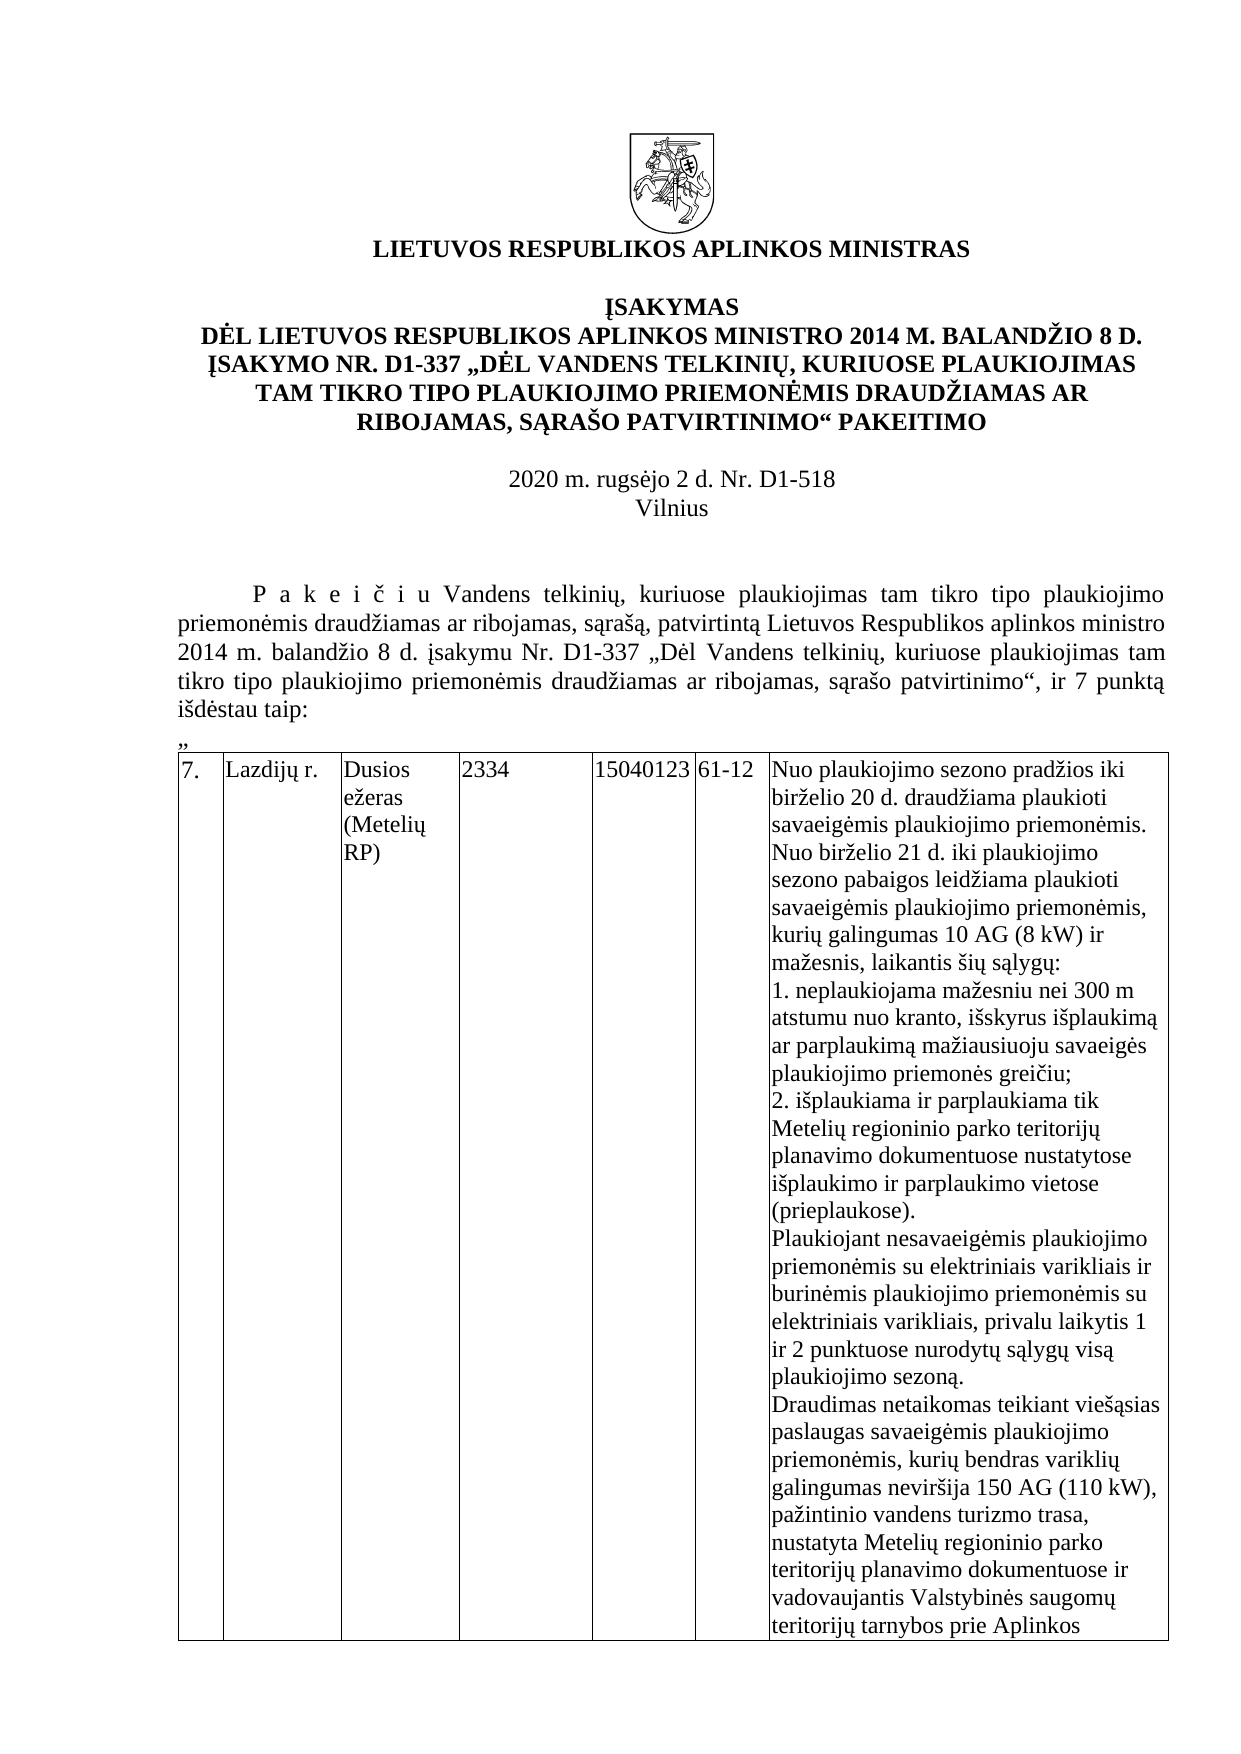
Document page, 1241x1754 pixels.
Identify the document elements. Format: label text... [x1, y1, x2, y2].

text 2020 m. rugsėjo 2 d. Nr. D1-518 [177, 464, 1166, 493]
table_header Lazdijų r. [224, 753, 341, 1640]
text Vilnius [177, 493, 1166, 522]
text DĖL LIETUVOS RESPUBLIKOS APLINKOS MINISTRO 2014 M. BALANDŽIO 8 D. ĮSAKYMO NR. D1-337 „DĖL Vandens telkinių, kuriuose plaukiojimas tam tikro tipo plaukiojimo priemonėmis draudžiamas ar ribojamas, sąrašo patvirtinimo“ PAKEITIMO [177, 321, 1166, 436]
table_header 15040123 [593, 753, 695, 1640]
text „ [177, 723, 1166, 752]
text P a k e i č i u Vandens telkinių, kuriuose plaukiojimas tam tikro tipo plaukiojimo priemonėmis draudžiamas ar ribojamas, sąrašą, patvirtintą Lietuvos Respublikos aplinkos ministro 2014 m. balandžio 8 d. įsakymu Nr. D1-337 „Dėl Vandens telkinių, kuriuose plaukiojimas tam tikro tipo plaukiojimo priemonėmis draudžiamas ar ribojamas, sąrašo patvirtinimo“, ir 7 punktą išdėstau taip: [177, 579, 1166, 723]
table_header Dusios ežeras (Metelių RP) [342, 753, 459, 1640]
table_header 7. [179, 753, 223, 1640]
text ĮSAKYMAS [177, 292, 1166, 321]
table_header 2334 [460, 753, 592, 1640]
text LIETUVOS RESPUBLIKOS APLINKOS MINISTRAS [177, 234, 1166, 263]
table_header Nuo plaukiojimo sezono pradžios iki birželio 20 d. draudžiama plaukioti savaeigėmis plaukiojimo priemonėmis. Nuo birželio 21 d. iki plaukiojimo sezono pabaigos leidžiama plaukioti savaeigėmis plaukiojimo priemonėmis, kurių galingumas 10 AG (8 kW) ir mažesnis, laikantis šių sąlygų: 1. neplaukiojama mažesniu nei 300 m atstumu nuo kranto, išskyrus išplaukimą ar parplaukimą mažiausiuoju savaeigės plaukiojimo priemonės greičiu; 2. išplaukiama ir parplaukiama tik Metelių regioninio parko teritorijų planavimo dokumentuose nustatytose išplaukimo ir parplaukimo vietose (prieplaukose). Plaukiojant nesavaeigėmis plaukiojimo priemonėmis su elektriniais varikliais ir burinėmis plaukiojimo priemonėmis su elektriniais varikliais, privalu laikytis 1 ir 2 punktuose nurodytų sąlygų visą plaukiojimo sezoną. Draudimas netaikomas teikiant viešąsias paslaugas savaeigėmis plaukiojimo priemonėmis, kurių bendras variklių galingumas neviršija 150 AG (110 kW), pažintinio vandens turizmo trasa, nustatyta Metelių regioninio parko teritorijų planavimo dokumentuose ir vadovaujantis Valstybinės saugomų teritorijų tarnybos prie Aplinkos [770, 753, 1168, 1640]
table_header 61-12 [696, 753, 769, 1640]
